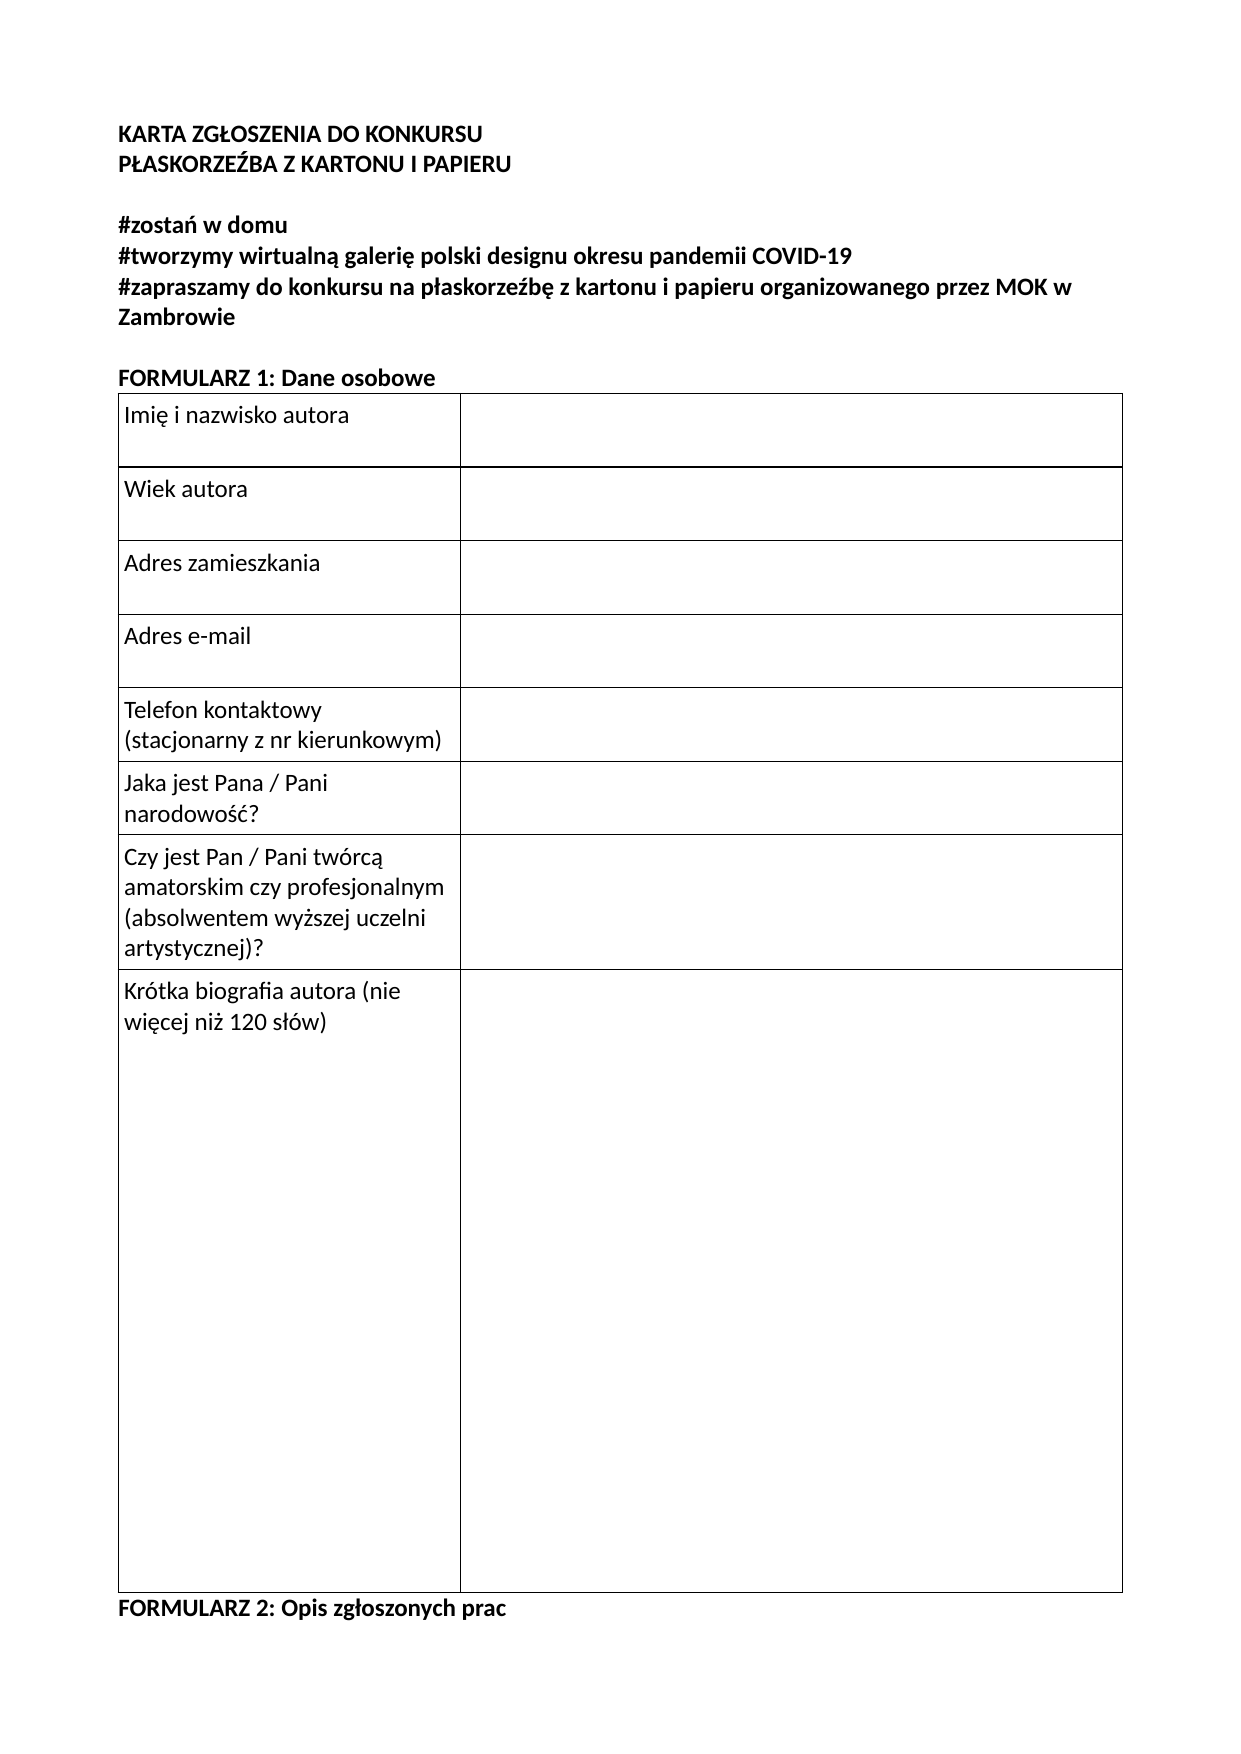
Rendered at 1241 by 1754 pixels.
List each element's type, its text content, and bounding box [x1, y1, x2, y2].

text #zapraszamy do konkursu na płaskorzeźbę z kartonu i papieru organizowanego przez MOK w Zambrowie [118, 271, 1122, 332]
table_cell [461, 615, 1122, 687]
table_cell Adres e-mail [119, 615, 460, 687]
text FORMULARZ 1: Dane osobowe [118, 362, 1122, 393]
text #zostań w domu [118, 179, 1122, 240]
table_cell Krótka biografia autora (nie więcej niż 120 słów) [119, 970, 460, 1592]
table_cell [461, 541, 1122, 613]
table_cell Telefon kontaktowy (stacjonarny z nr kierunkowym) [119, 688, 460, 761]
table_cell [461, 688, 1122, 761]
table_cell Adres zamieszkania [119, 541, 460, 613]
table_cell [461, 835, 1122, 969]
table_header Imię i nazwisko autora [119, 394, 460, 466]
text #tworzymy wirtualną galerię polski designu okresu pandemii COVID-19 [118, 240, 1122, 271]
table_cell Czy jest Pan / Pani twórcą amatorskim czy profesjonalnym (absolwentem wyższej uczelni artystycznej)? [119, 835, 460, 969]
table_cell [461, 762, 1122, 834]
table_cell Jaka jest Pana / Pani narodowość? [119, 762, 460, 834]
text PŁASKORZEŹBA Z KARTONU I PAPIERU [118, 149, 1122, 179]
table_cell [461, 970, 1122, 1592]
table_cell [461, 468, 1122, 540]
table_header [461, 394, 1122, 466]
text KARTA ZGŁOSZENIA DO KONKURSU [118, 118, 1122, 149]
table_cell Wiek autora [119, 468, 460, 540]
text FORMULARZ 2: Opis zgłoszonych prac [118, 1593, 1122, 1623]
